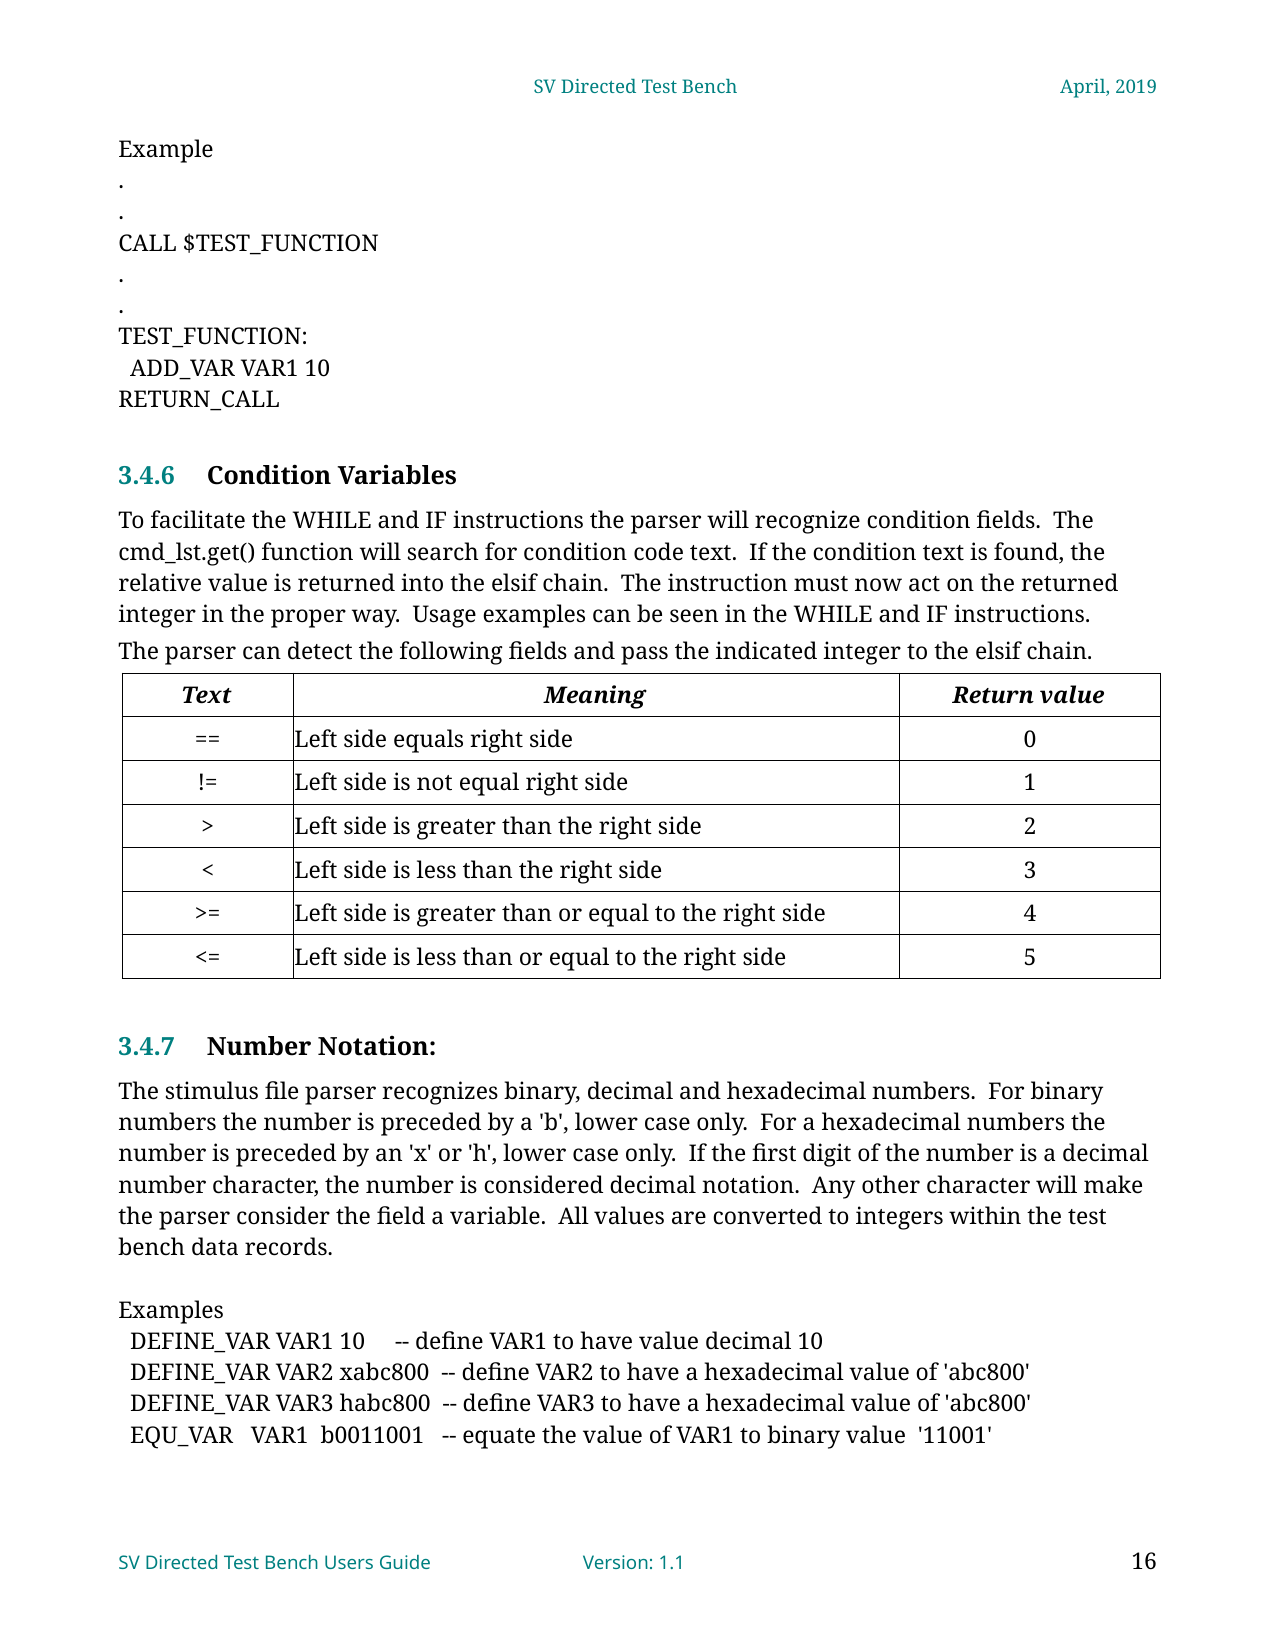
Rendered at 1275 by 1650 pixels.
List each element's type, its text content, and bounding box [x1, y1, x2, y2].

text . [118, 258, 1157, 289]
text DEFINE_VAR VAR2 xabc800 -- define VAR2 to have a hexadecimal value of 'abc800' [118, 1356, 1157, 1387]
table_cell > [123, 805, 293, 847]
table_cell 0 [900, 717, 1160, 760]
table_cell == [123, 717, 293, 760]
text EQU_VAR VAR1 b0011001 -- equate the value of VAR1 to binary value '11001' [118, 1418, 1157, 1450]
table_cell Left side is greater than the right side [294, 805, 899, 847]
text DEFINE_VAR VAR3 habc800 -- define VAR3 to have a hexadecimal value of 'abc800' [118, 1387, 1157, 1418]
table_header Return value [900, 674, 1160, 716]
table_cell 1 [900, 761, 1160, 803]
text Example [118, 133, 1157, 164]
table_cell < [123, 848, 293, 891]
table_cell 4 [900, 892, 1160, 934]
subtitle Number Notation: [118, 1028, 1157, 1062]
text . [118, 195, 1157, 227]
text The parser can detect the following fields and pass the indicated integer to the elsif chain. [118, 635, 1157, 667]
table_cell 5 [900, 935, 1160, 978]
text . [118, 289, 1157, 320]
table_header Meaning [294, 674, 899, 716]
text TEST_FUNCTION: [118, 320, 1157, 352]
text ADD_VAR VAR1 10 [118, 352, 1157, 383]
subtitle Condition Variables [118, 458, 1157, 492]
table_cell 3 [900, 848, 1160, 891]
table_cell Left side is less than or equal to the right side [294, 935, 899, 978]
text RETURN_CALL [118, 383, 1157, 414]
text DEFINE_VAR VAR1 10 -- define VAR1 to have value decimal 10 [118, 1325, 1157, 1356]
text The stimulus file parser recognizes binary, decimal and hexadecimal numbers. For binary numbers the number is preceded by a 'b', lower case only. For a hexadecimal numbers the number is preceded by an 'x' or 'h', lower case only. If the first digit of the number is a decimal number character, the number is considered decimal notation. Any other character will make the parser consider the field a variable. All values are converted to integers within the test bench data records. [118, 1075, 1157, 1262]
table_cell != [123, 761, 293, 803]
table_cell <= [123, 935, 293, 978]
table_cell Left side is not equal right side [294, 761, 899, 803]
table_cell >= [123, 892, 293, 934]
table_cell 2 [900, 805, 1160, 847]
table_cell Left side is less than the right side [294, 848, 899, 891]
text CALL $TEST_FUNCTION [118, 227, 1157, 258]
text Examples [118, 1293, 1157, 1325]
text To facilitate the WHILE and IF instructions the parser will recognize condition fields. The cmd_lst.get() function will search for condition code text. If the condition text is found, the relative value is returned into the elsif chain. The instruction must now act on the returned integer in the proper way. Usage examples can be seen in the WHILE and IF instructions. [118, 504, 1157, 629]
table_header Text [123, 674, 293, 716]
text . [118, 164, 1157, 195]
table_cell Left side is greater than or equal to the right side [294, 892, 899, 934]
table_cell Left side equals right side [294, 717, 899, 760]
